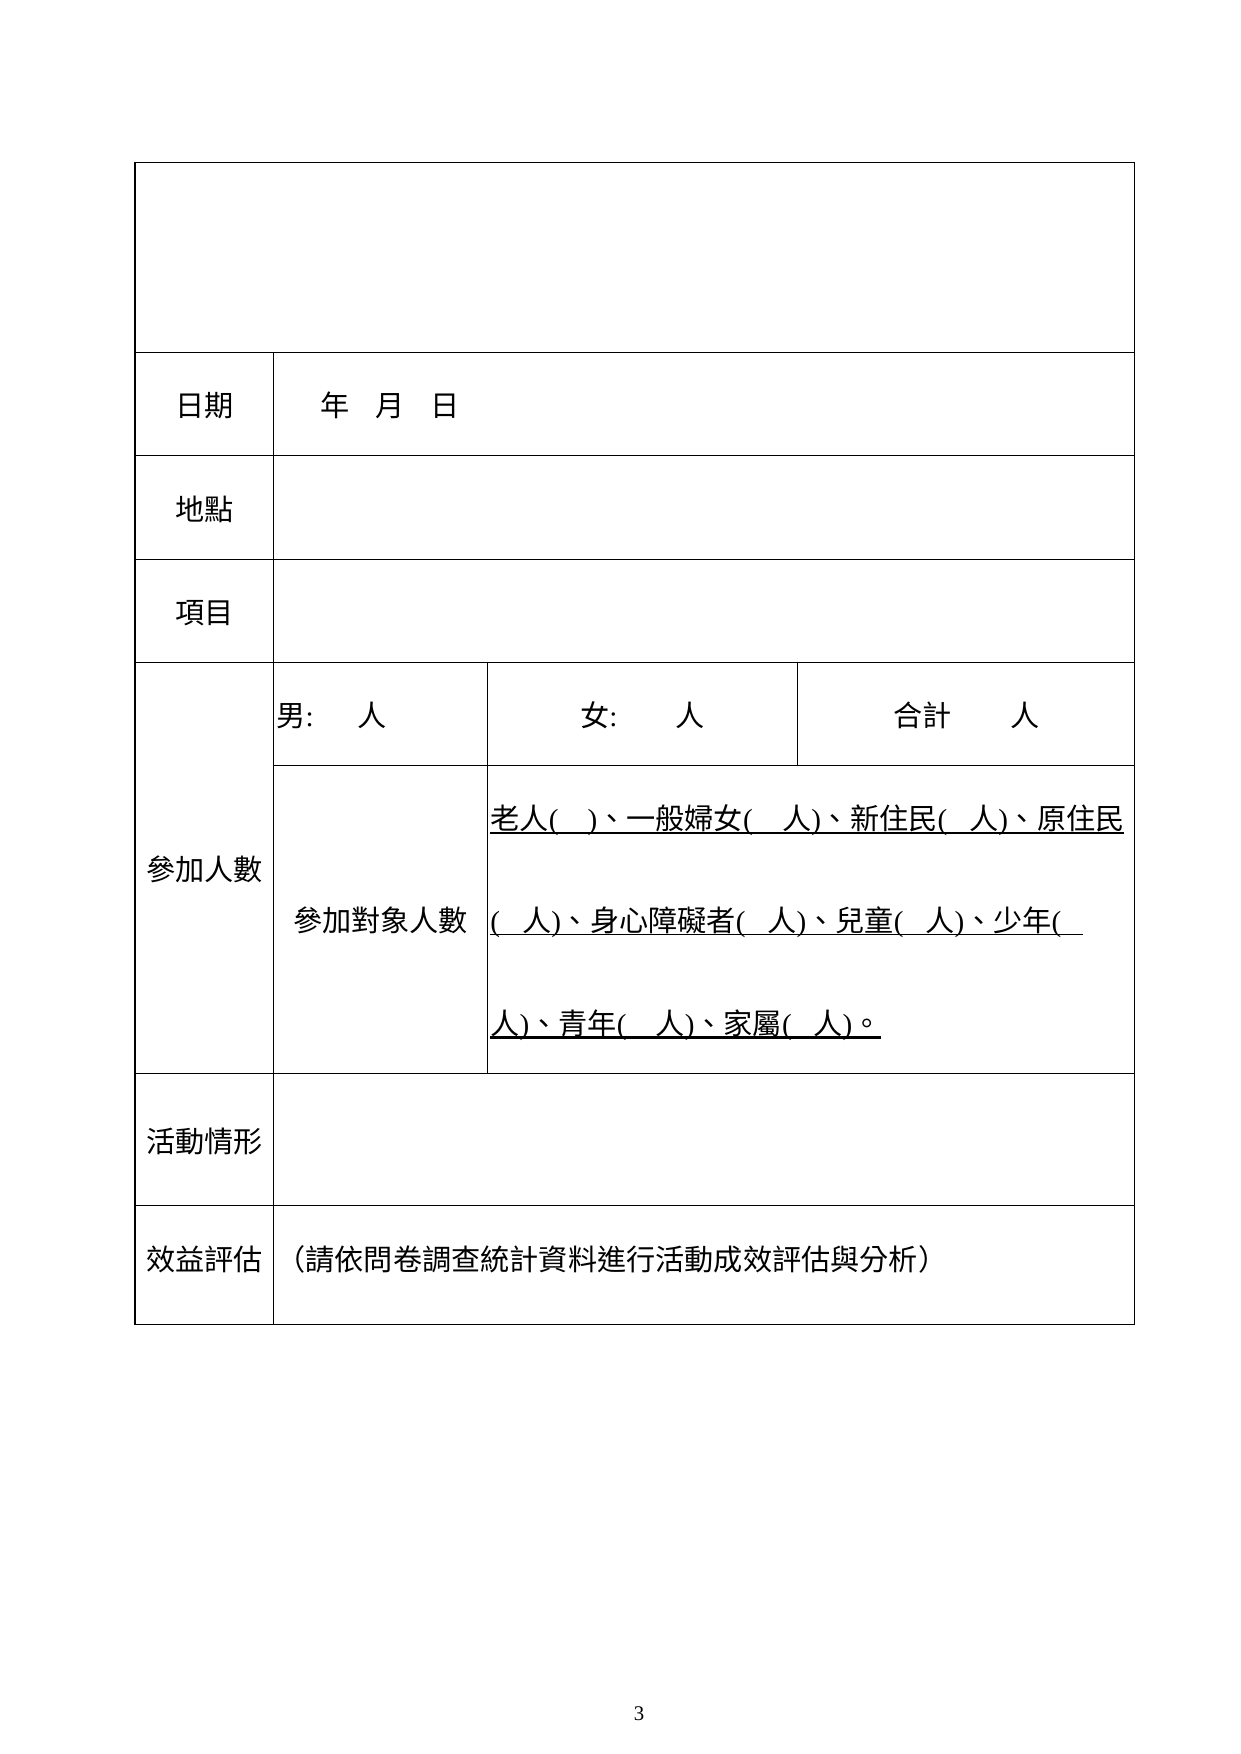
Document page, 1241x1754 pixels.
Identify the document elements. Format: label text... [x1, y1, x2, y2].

table_cell 女: 人 [488, 663, 797, 765]
table_cell 地點 [136, 456, 273, 558]
table_cell 男: 人 [274, 663, 487, 765]
table_cell 老人( )、一般婦女( 人)、新住民( 人)、原住民( 人)、身心障礙者( 人)、兒童( 人)、少年( 人)、青年( 人)、家屬( 人)。 [488, 766, 1134, 1072]
table_cell [136, 163, 1134, 352]
table_cell 參加人數 [136, 663, 273, 1072]
table_cell [274, 456, 1134, 558]
table_cell 參加對象人數 [274, 766, 487, 1072]
table_cell 日期 [136, 353, 273, 455]
table_cell 年 月 日 [274, 353, 1134, 455]
table_cell 效益評估 [136, 1206, 273, 1323]
table_cell 合計 人 [798, 663, 1134, 765]
table_cell （請依問卷調查統計資料進行活動成效評估與分析） [274, 1206, 1134, 1323]
table_cell [274, 560, 1134, 662]
table_cell [274, 1074, 1134, 1205]
table_cell 項目 [136, 560, 273, 662]
table_cell 活動情形 [136, 1074, 273, 1205]
